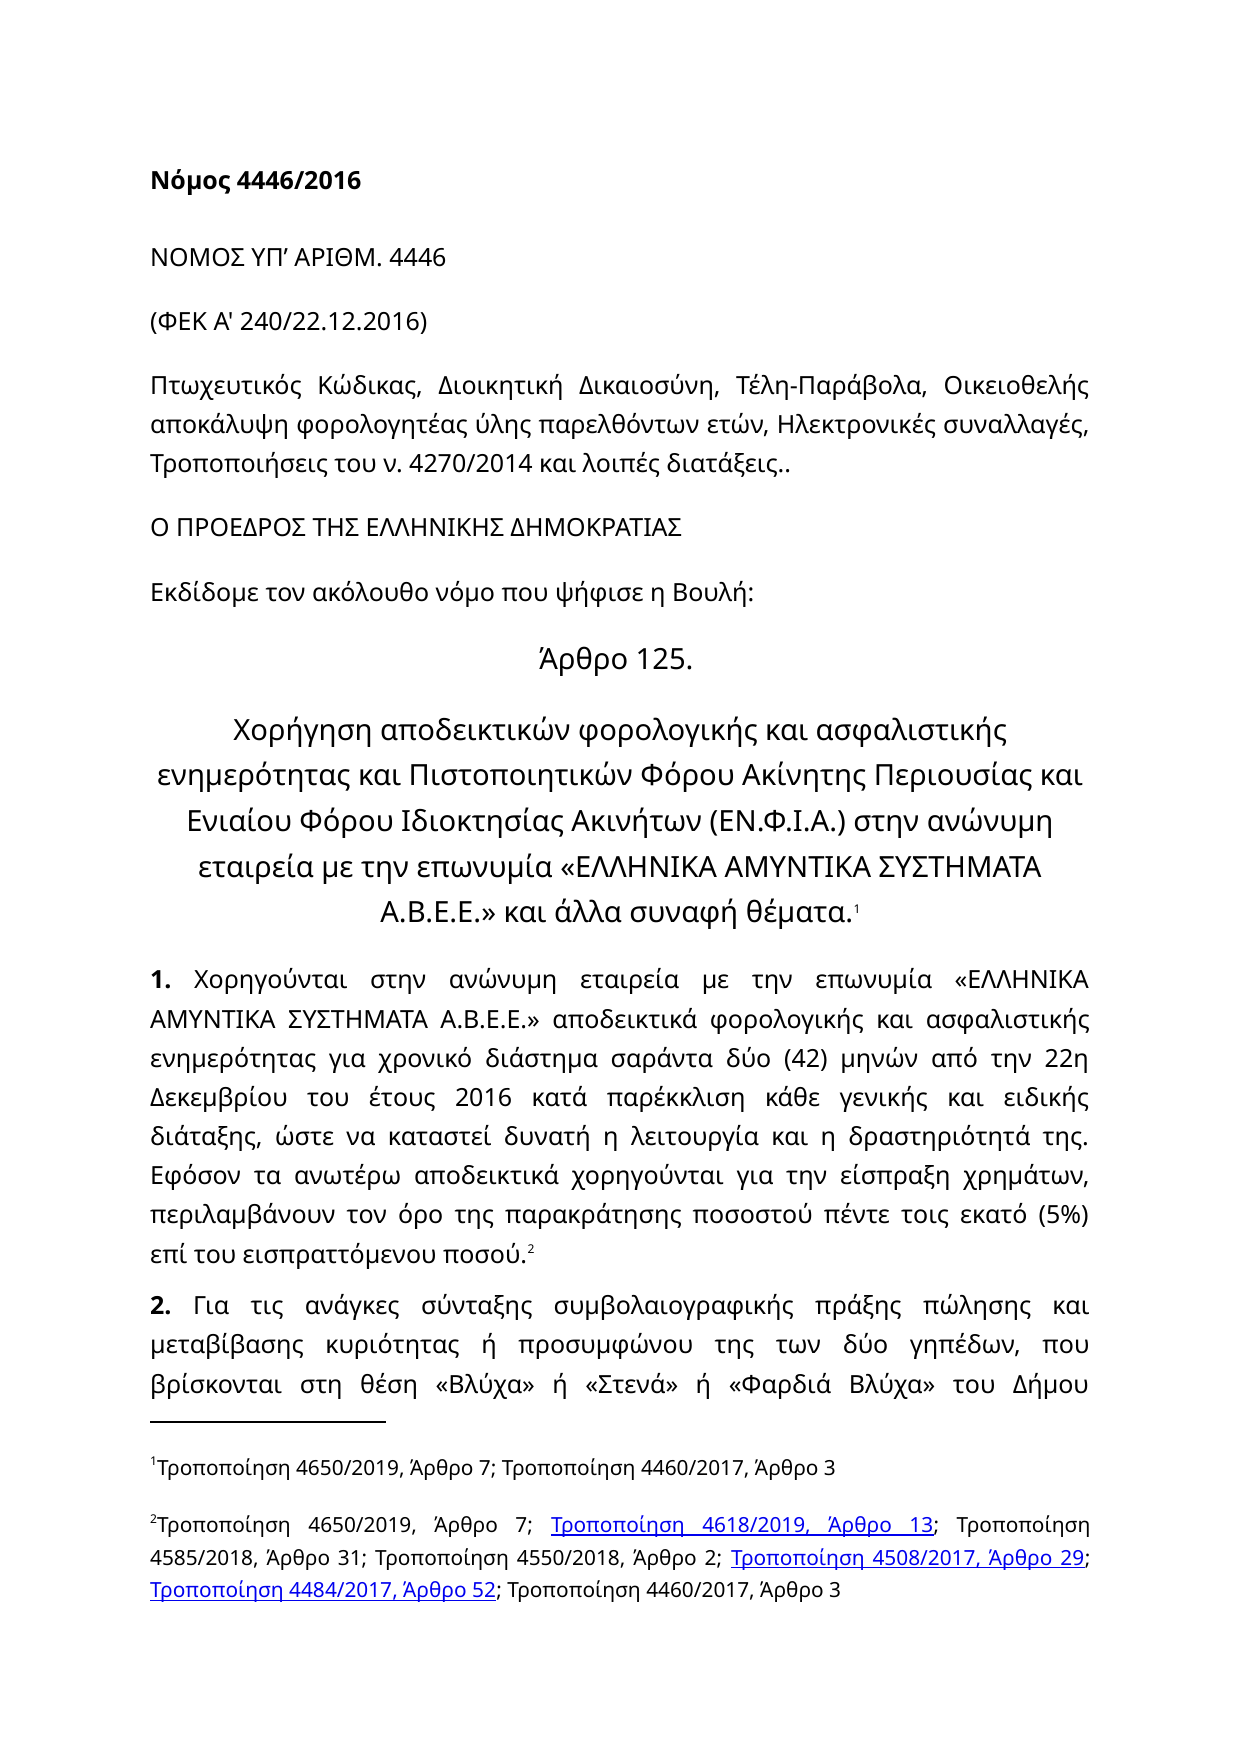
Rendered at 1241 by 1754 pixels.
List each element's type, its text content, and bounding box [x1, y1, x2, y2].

text Ο ΠΡΟΕΔΡΟΣ ΤΗΣ ΕΛΛΗΝΙΚΗΣ ΔΗΜΟΚΡΑΤΙΑΣ [150, 510, 1090, 544]
text ΝΟΜΟΣ ΥΠ’ ΑΡΙΘΜ. 4446 [150, 239, 1090, 273]
text 1. Χορηγούνται στην ανώνυμη εταιρεία με την επωνυμία «ΕΛΛΗΝΙΚΑ ΑΜΥΝΤΙΚΑ ΣΥΣΤΗΜΑΤΑ Α.Β.Ε.Ε.» αποδεικτικά φορολογικής και ασφαλιστικής ενημερότητας για χρονικό διάστημα σαράντα δύο (42) μηνών από την 22η Δεκεμβρίου του έτους 2016 κατά παρέκκλιση κάθε γενικής και ειδικής διάταξης, ώστε να καταστεί δυνατή η λειτουργία και η δραστηριότητά της. Εφόσον τα ανωτέρω αποδεικτικά χορηγούνται για την είσπραξη χρημάτων, περιλαμβάνουν τον όρο της παρακράτησης ποσοστού πέντε τοις εκατό (5%) επί του εισπραττόμενου ποσού. [150, 962, 1090, 1270]
text 2. Για τις ανάγκες σύνταξης συμβολαιογραφικής πράξης πώλησης και μεταβίβασης κυριότητας ή προσυμφώνου της των δύο γηπέδων, που βρίσκονται στη θέση «Βλύχα» ή «Στενά» ή «Φαρδιά Βλύχα» του Δήμου [150, 1288, 1090, 1400]
text Πτωχευτικός Κώδικας, Διοικητική Δικαιοσύνη, Τέλη-Παράβολα, Οικειοθελής αποκάλυψη φορολογητέας ύλης παρελθόντων ετών, Ηλεκτρονικές συναλλαγές, Τροποποιήσεις του ν. 4270/2014 και λοιπές διατάξεις.. [150, 367, 1090, 480]
text (ΦΕΚ Α' 240/22.12.2016) [150, 303, 1090, 337]
text Τροποποίηση 4650/2019, Άρθρο 7; Τροποποίηση 4460/2017, Άρθρο 3 [150, 1453, 1090, 1481]
text Τροποποίηση 4650/2019, Άρθρο 7; Τροποποίηση 4618/2019, Άρθρο 13; Τροποποίηση 4585/2018, Άρθρο 31; Τροποποίηση 4550/2018, Άρθρο 2; Τροποποίηση 4508/2017, Άρθρο 29; Τροποποίηση 4484/2017, Άρθρο 52; Τροποποίηση 4460/2017, Άρθρο 3 [150, 1510, 1090, 1604]
subtitle Χορήγηση αποδεικτικών φορολογικής και ασφαλιστικής ενημερότητας και Πιστοποιητικών Φόρου Ακίνητης Περιουσίας και Ενιαίου Φόρου Ιδιοκτησίας Ακινήτων (ΕΝ.Φ.Ι.Α.) στην ανώνυμη εταιρεία με την επωνυμία «ΕΛΛΗΝΙΚΑ ΑΜΥΝΤΙΚΑ ΣΥΣΤΗΜΑΤΑ Α.Β.Ε.Ε.» και άλλα συναφή θέματα. [150, 709, 1090, 931]
title Νόμος 4446/2016 [150, 162, 1090, 197]
subtitle Άρθρο 125. [150, 638, 1090, 678]
text Εκδίδομε τον ακόλουθο νόμο που ψήφισε η Βουλή: [150, 574, 1090, 608]
